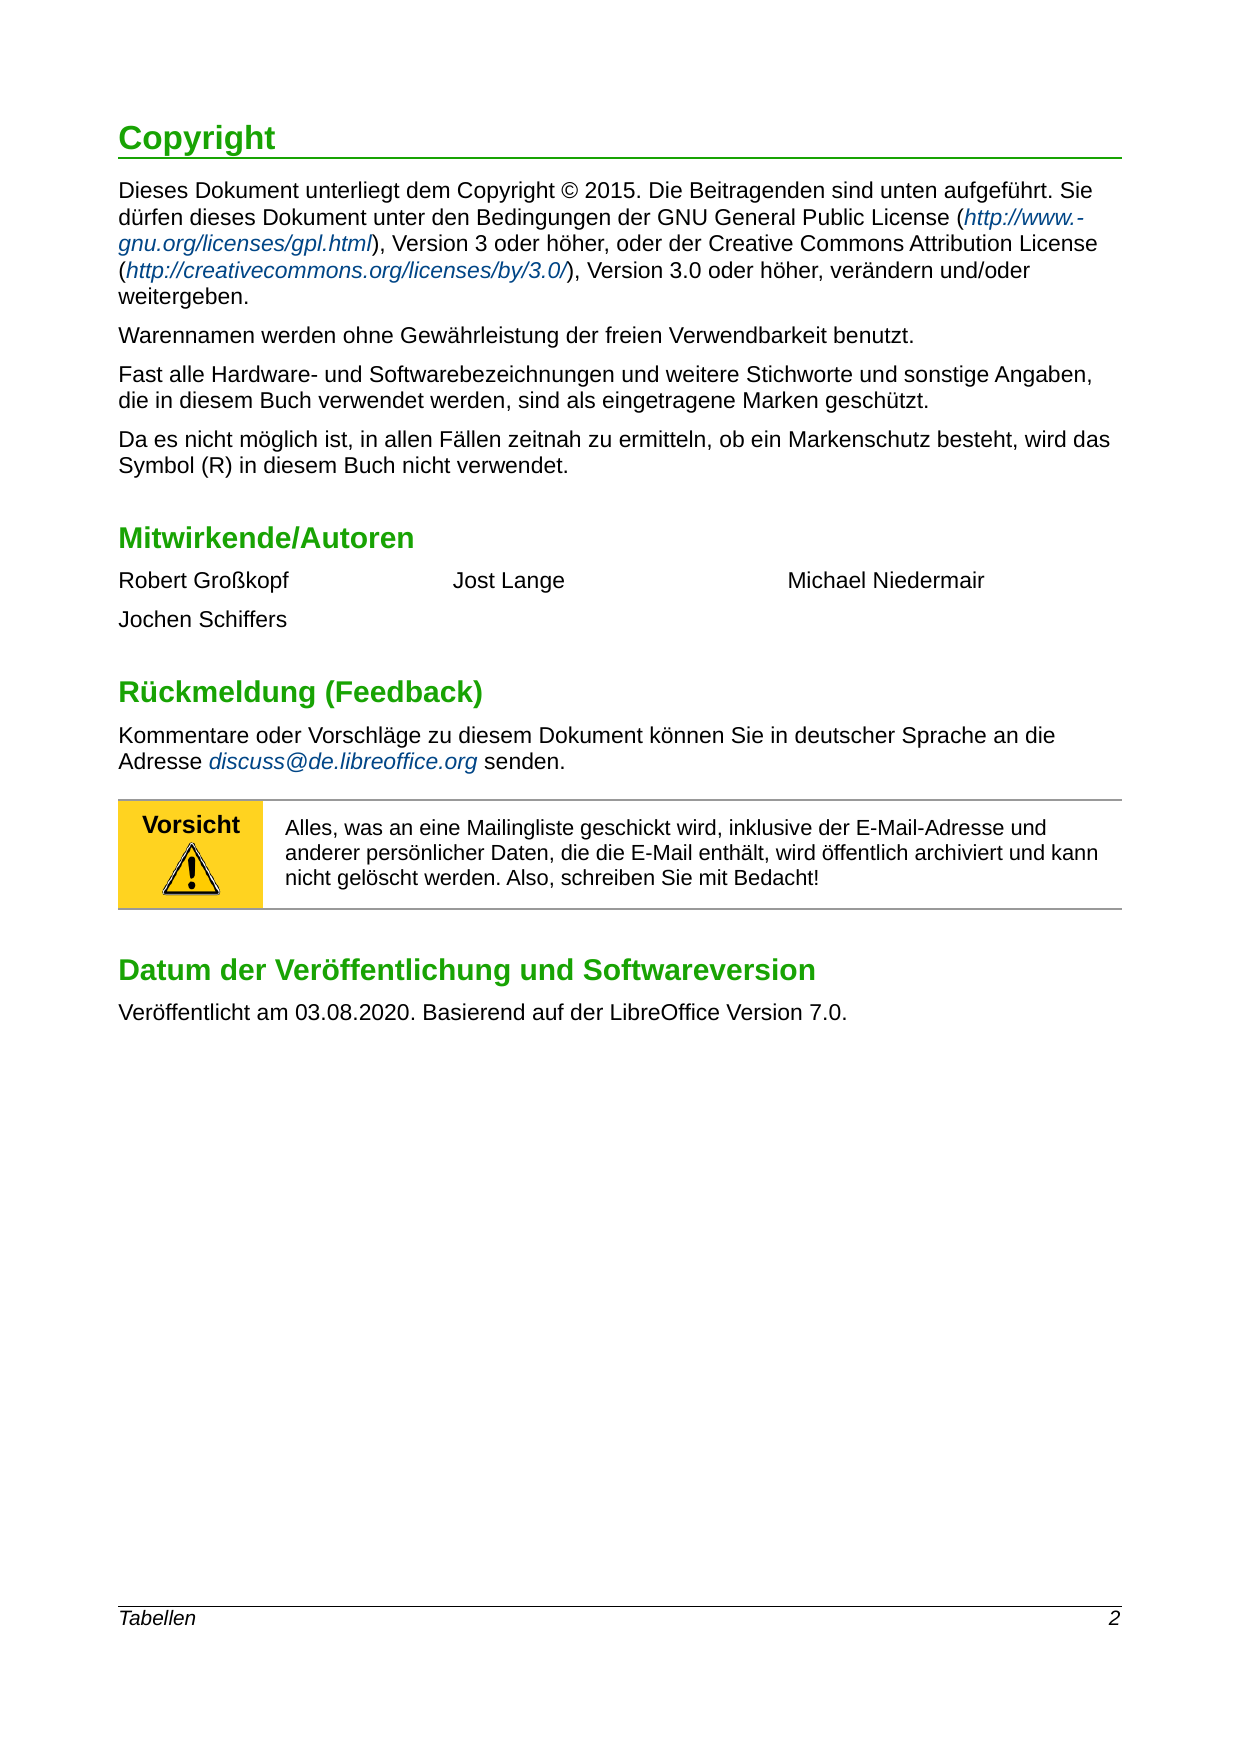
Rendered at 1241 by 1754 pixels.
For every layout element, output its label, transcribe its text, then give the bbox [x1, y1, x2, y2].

text Kommentare oder Vorschläge zu diesem Dokument können Sie in deutscher Sprache an die Adresse discuss@de.libreoffice.org senden. [118, 722, 1122, 774]
text Da es nicht möglich ist, in allen Fällen zeitnah zu ermitteln, ob ein Markenschutz besteht, wird das Symbol (R) in diesem Buch nicht verwendet. [118, 426, 1122, 478]
text Copyright [118, 118, 1122, 157]
text Mitwirkende/Autoren [118, 521, 1122, 555]
table_header Michael Niedermair [787, 568, 1122, 606]
text Veröffentlicht am 03.08.2020. Basierend auf der LibreOffice Version 7.0. [118, 999, 1122, 1025]
text Fast alle Hardware- und Softwarebezeichnungen und weitere Stichworte und sonstige Angaben, die in diesem Buch verwendet werden, sind als eingetragene Marken geschützt. [118, 361, 1122, 413]
text Datum der Veröffentlichung und Softwareversion [118, 952, 1122, 986]
text Dieses Dokument unterliegt dem Copyright © 2015. Die Beitragenden sind unten aufgeführt. Sie dürfen dieses Dokument unter den Bedingungen der GNU General Public License (http://www.­gnu.org/licenses/gpl.html), Version 3 oder höher, oder der Creative Commons Attribution License (http://creativecommons.org/licenses/by/3.0/), Version 3.0 oder höher, verändern und/oder weitergeben. [118, 177, 1122, 309]
table_cell Jochen Schiffers [118, 606, 453, 645]
text Warennamen werden ohne Gewährleistung der freien Verwendbarkeit benutzt. [118, 322, 1122, 348]
table_header Alles, was an eine Mailingliste geschickt wird, inklusive der E-Mail-Adresse und anderer persönlicher Daten, die die E-Mail enthält, wird öffentlich archiviert und kann nicht gelöscht werden. Also, schreiben Sie mit Bedacht! [264, 801, 1122, 908]
table_header Jost Lange [453, 568, 787, 606]
text Rückmeldung (Feedback) [118, 675, 1122, 709]
table_header Vorsicht [118, 801, 263, 908]
picture [158, 839, 224, 899]
table_header Robert Großkopf [118, 568, 453, 606]
table_cell [787, 606, 1122, 645]
table_cell [453, 606, 787, 645]
